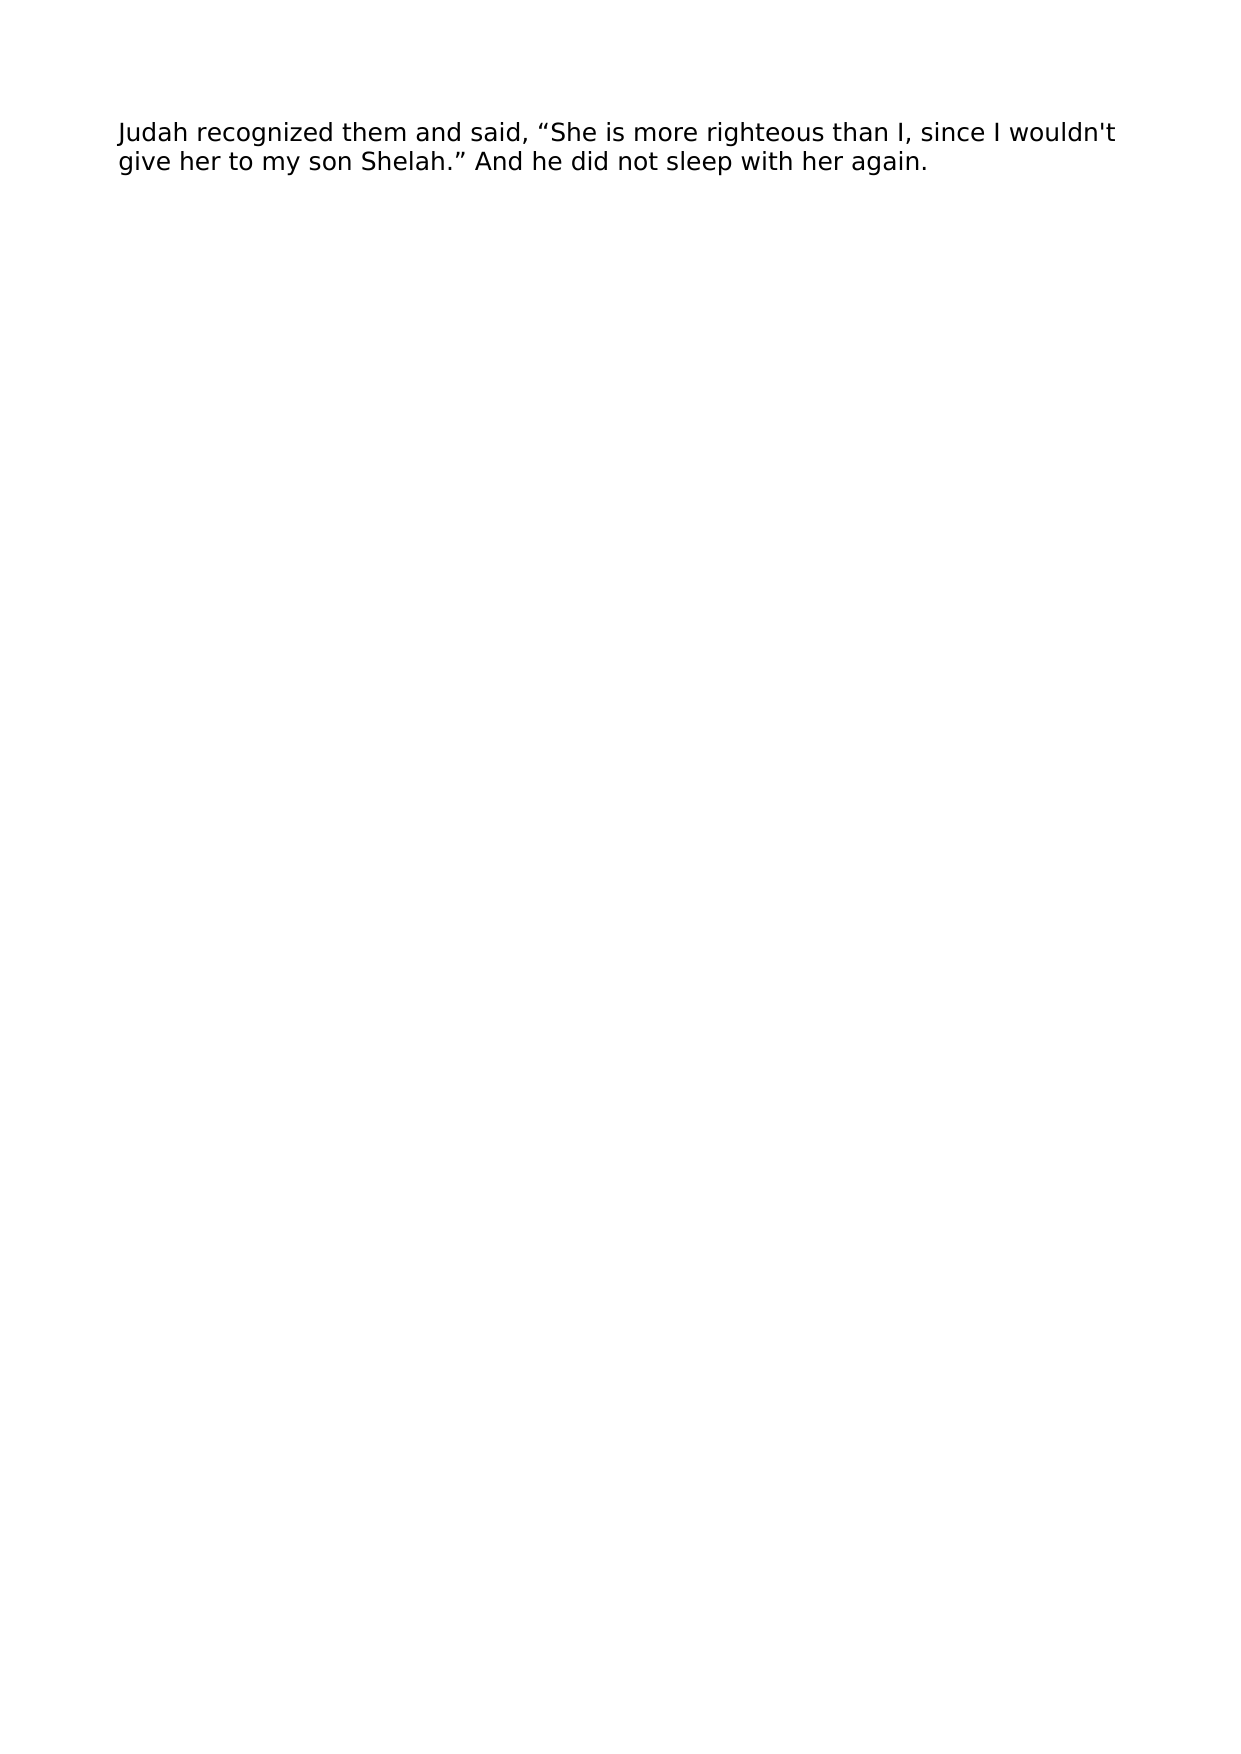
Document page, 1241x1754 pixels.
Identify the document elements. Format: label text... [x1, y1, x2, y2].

text Judah recognized them and said, “She is more righteous than I, since I wouldn't give her to my son Shelah.” And he did not sleep with her again. [118, 118, 1122, 176]
